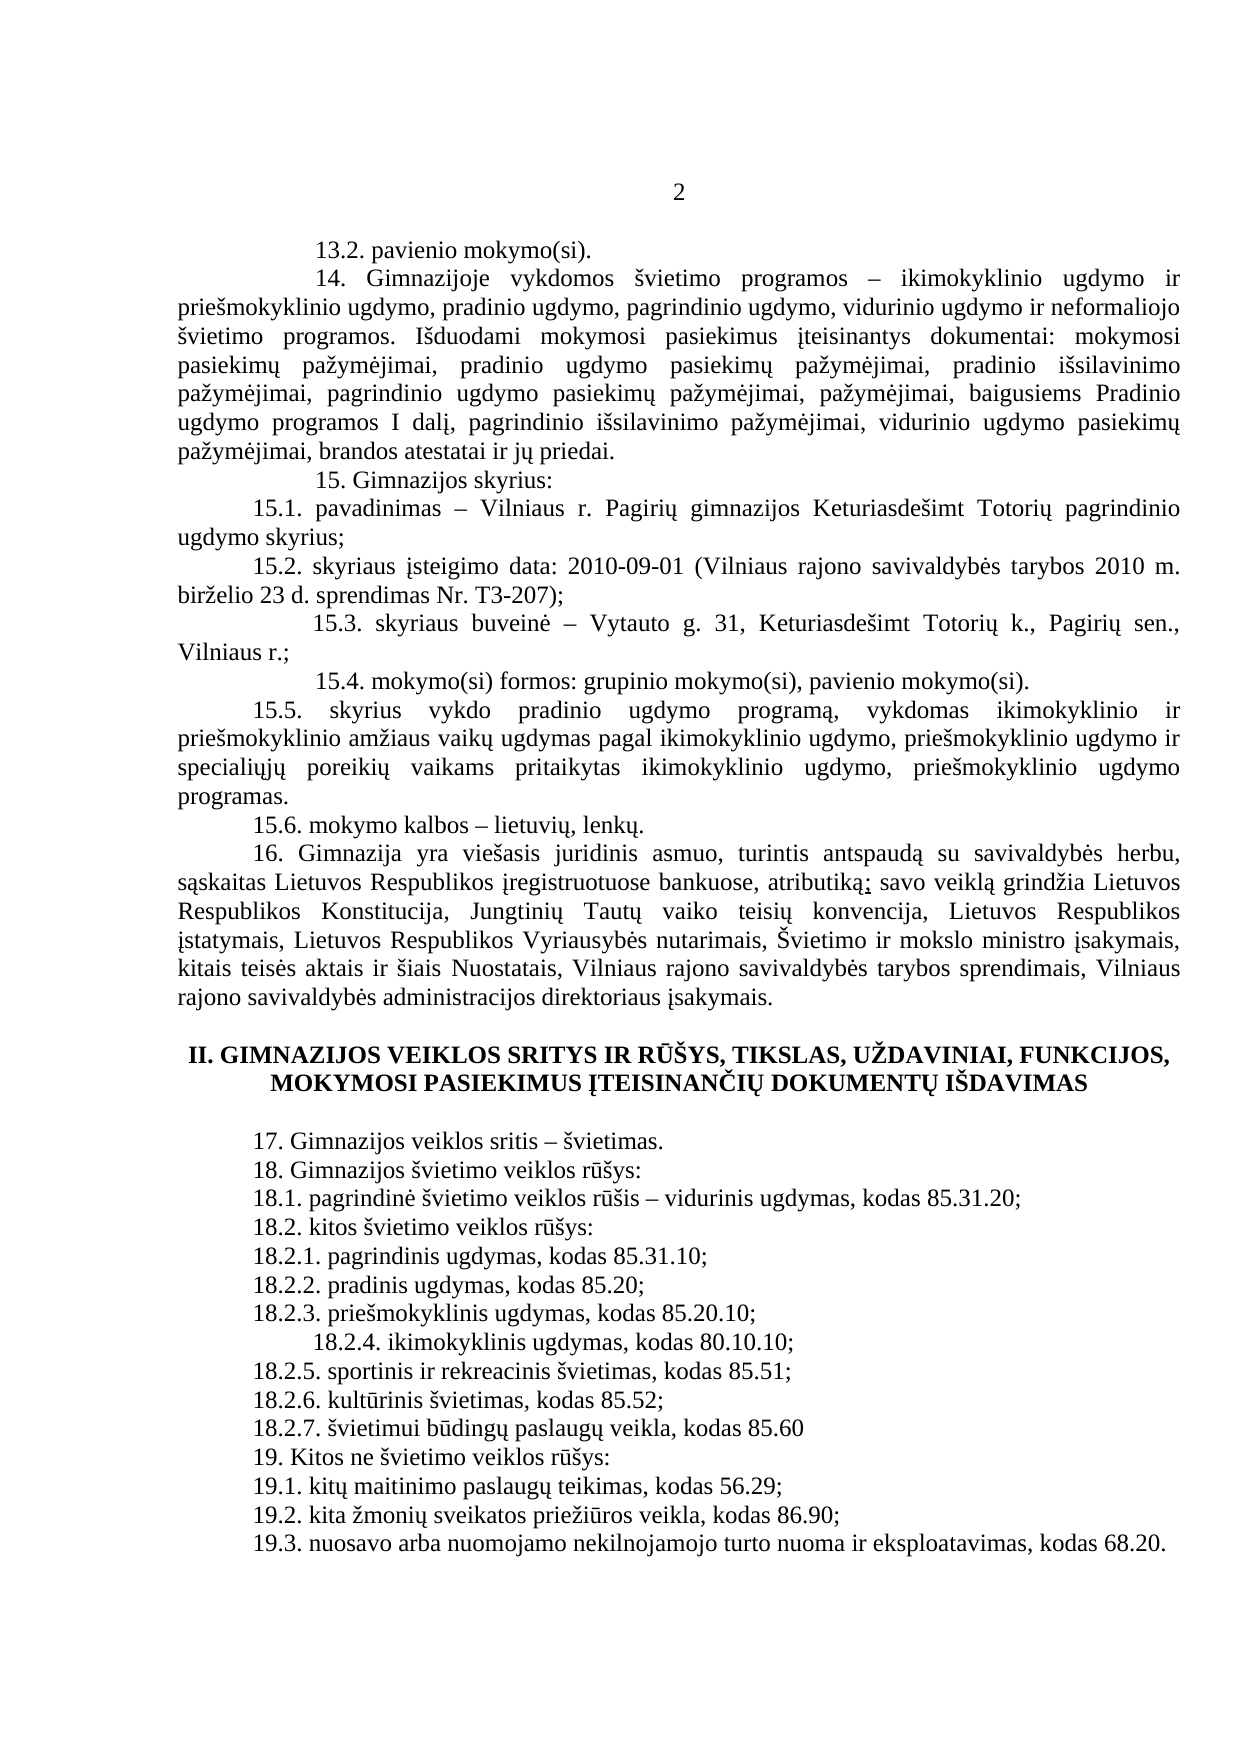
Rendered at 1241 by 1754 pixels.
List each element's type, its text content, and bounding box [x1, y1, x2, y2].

text 13.2. pavienio mokymo(si). [177, 235, 1181, 263]
text 18.2.3. priešmokyklinis ugdymas, kodas 85.20.10; [177, 1298, 1181, 1327]
text 18.2.1. pagrindinis ugdymas, kodas 85.31.10; [177, 1241, 1181, 1270]
text 18.2.4. ikimokyklinis ugdymas, kodas 80.10.10; [177, 1327, 1181, 1356]
text 19. Kitos ne švietimo veiklos rūšys: [177, 1442, 1181, 1471]
text 15.2. skyriaus įsteigimo data: 2010-09-01 (Vilniaus rajono savivaldybės tarybos 2010 m. birželio 23 d. sprendimas Nr. T3-207); [177, 551, 1181, 608]
text 18.2.7. švietimui būdingų paslaugų veikla, kodas 85.60 [177, 1413, 1181, 1442]
text 15.3. skyriaus buveinė – Vytauto g. 31, Keturiasdešimt Totorių k., Pagirių sen., Vilniaus r.; [177, 608, 1181, 666]
text 18.2. kitos švietimo veiklos rūšys: [177, 1212, 1181, 1241]
text 15.5. skyrius vykdo pradinio ugdymo programą, vykdomas ikimokyklinio ir priešmokyklinio amžiaus vaikų ugdymas pagal ikimokyklinio ugdymo, priešmokyklinio ugdymo ir specialiųjų poreikių vaikams pritaikytas ikimokyklinio ugdymo, priešmokyklinio ugdymo programas. [177, 695, 1181, 810]
text 15.4. mokymo(si) formos: grupinio mokymo(si), pavienio mokymo(si). [177, 666, 1181, 695]
text II. GIMNAZIJOS VEIKLOS SRITYS IR RŪŠYS, TIKSLAS, UŽDAVINIAI, FUNKCIJOS, MOKYMOSI PASIEKIMUS ĮTEISINANČIŲ DOKUMENTŲ IŠDAVIMAS [177, 1040, 1181, 1097]
text 14. Gimnazijoje vykdomos švietimo programos – ikimokyklinio ugdymo ir priešmokyklinio ugdymo, pradinio ugdymo, pagrindinio ugdymo, vidurinio ugdymo ir neformaliojo švietimo programos. Išduodami mokymosi pasiekimus įteisinantys dokumentai: mokymosi pasiekimų pažymėjimai, pradinio ugdymo pasiekimų pažymėjimai, pradinio išsilavinimo pažymėjimai, pagrindinio ugdymo pasiekimų pažymėjimai, pažymėjimai, baigusiems Pradinio ugdymo programos I dalį, pagrindinio išsilavinimo pažymėjimai, vidurinio ugdymo pasiekimų pažymėjimai, brandos atestatai ir jų priedai. [177, 263, 1181, 465]
text 16. Gimnazija yra viešasis juridinis asmuo, turintis antspaudą su savivaldybės herbu, sąskaitas Lietuvos Respublikos įregistruotuose bankuose, atributiką; savo veiklą grindžia Lietuvos Respublikos Konstitucija, Jungtinių Tautų vaiko teisių konvencija, Lietuvos Respublikos įstatymais, Lietuvos Respublikos Vyriausybės nutarimais, Švietimo ir mokslo ministro įsakymais, kitais teisės aktais ir šiais Nuostatais, Vilniaus rajono savivaldybės tarybos sprendimais, Vilniaus rajono savivaldybės administracijos direktoriaus įsakymais. [177, 838, 1181, 1011]
text 15.6. mokymo kalbos – lietuvių, lenkų. [177, 810, 1181, 838]
text 15. Gimnazijos skyrius: [177, 465, 1181, 493]
text 18.1. pagrindinė švietimo veiklos rūšis – vidurinis ugdymas, kodas 85.31.20; [177, 1183, 1181, 1212]
text 19.2. kita žmonių sveikatos priežiūros veikla, kodas 86.90; [177, 1500, 1181, 1528]
text 15.1. pavadinimas – Vilniaus r. Pagirių gimnazijos Keturiasdešimt Totorių pagrindinio ugdymo skyrius; [177, 493, 1181, 551]
text 19.3. nuosavo arba nuomojamo nekilnojamojo turto nuoma ir eksploatavimas, kodas 68.20. [177, 1528, 1181, 1557]
text 19.1. kitų maitinimo paslaugų teikimas, kodas 56.29; [177, 1471, 1181, 1500]
text 18.2.5. sportinis ir rekreacinis švietimas, kodas 85.51; [177, 1356, 1181, 1385]
text 18.2.2. pradinis ugdymas, kodas 85.20; [177, 1270, 1181, 1298]
text 18.2.6. kultūrinis švietimas, kodas 85.52; [177, 1385, 1181, 1413]
text 17. Gimnazijos veiklos sritis – švietimas. [177, 1126, 1181, 1155]
text 18. Gimnazijos švietimo veiklos rūšys: [177, 1155, 1181, 1183]
